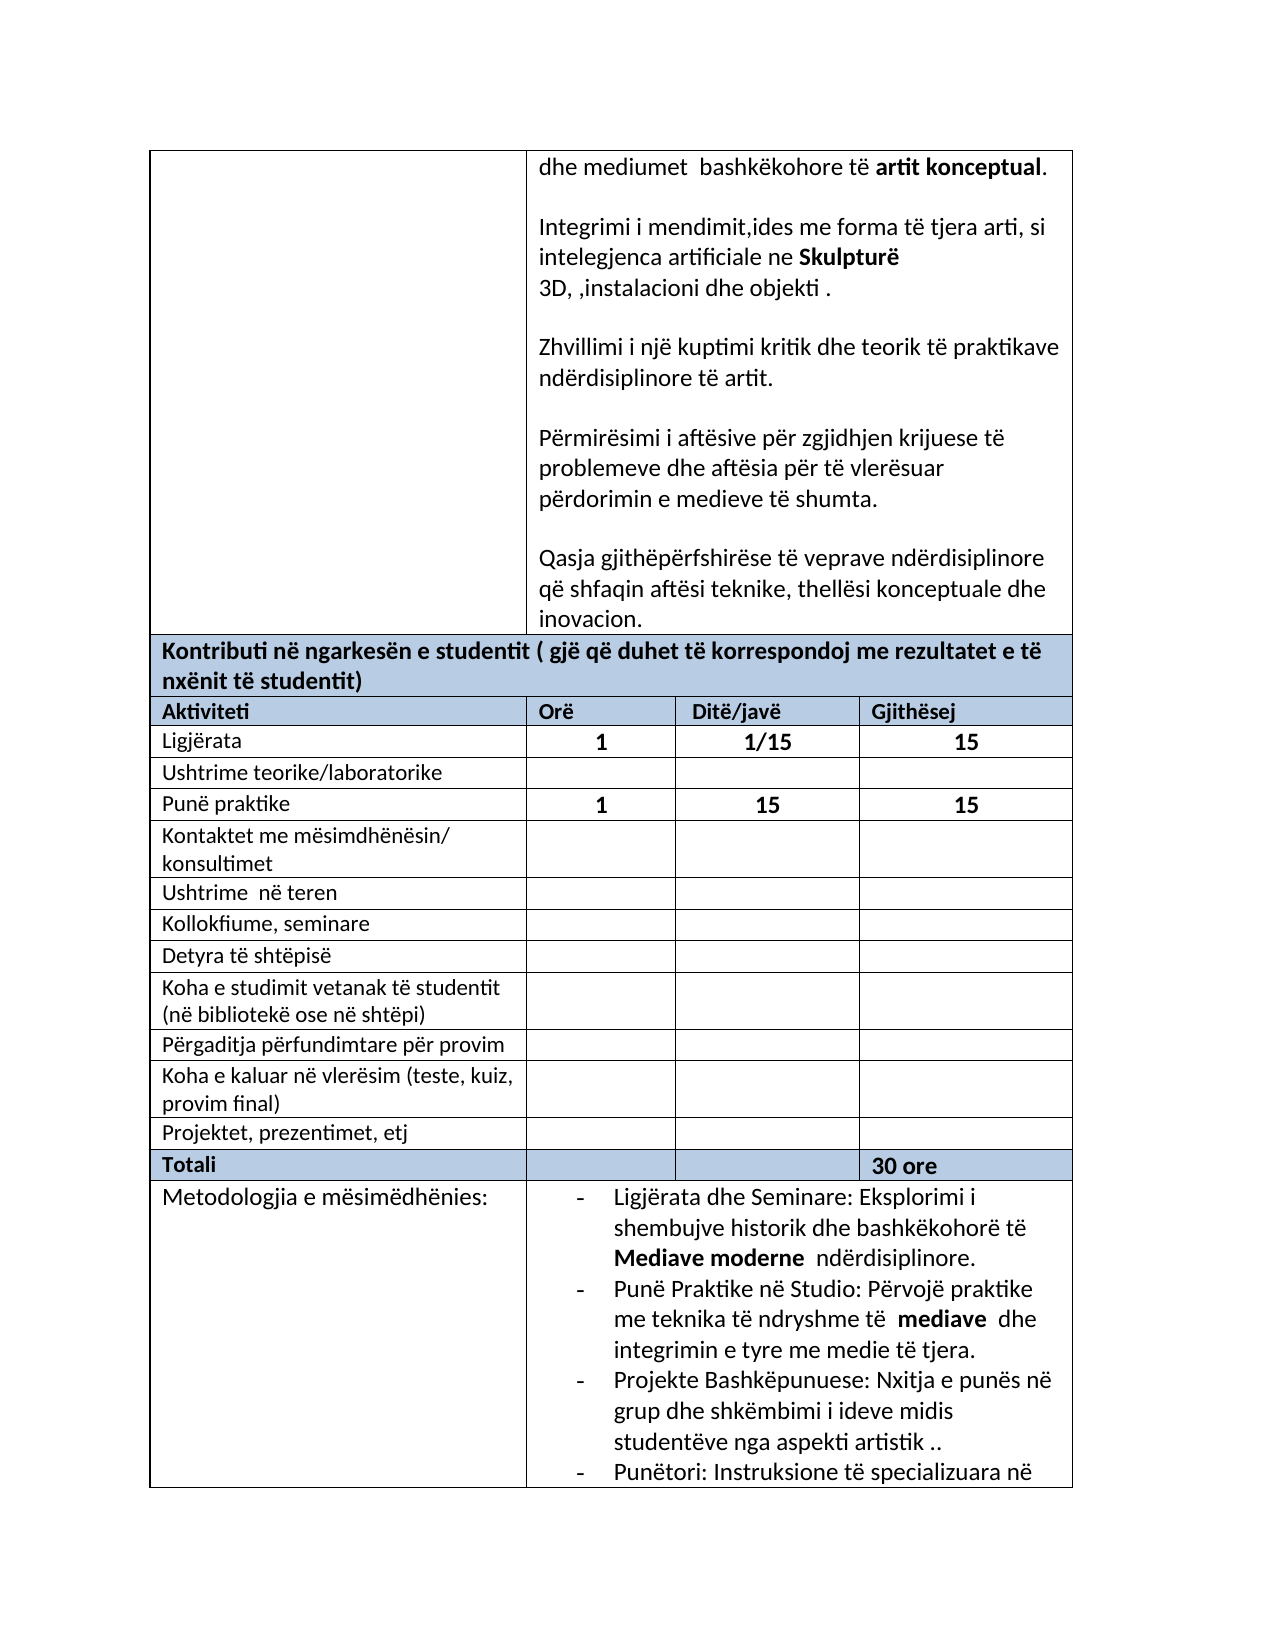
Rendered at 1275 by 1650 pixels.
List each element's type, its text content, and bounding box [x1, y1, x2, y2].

table_cell [860, 941, 1072, 972]
table_cell [676, 1118, 859, 1149]
table_cell [860, 1118, 1072, 1149]
table_cell [527, 1030, 675, 1060]
table_cell Totali [151, 1150, 526, 1180]
table_cell 15 [860, 726, 1072, 757]
table_cell [676, 821, 859, 877]
table_cell Koha e studimit vetanak të studentit (në bibliotekë ose në shtëpi) [151, 973, 526, 1029]
table_cell 30 ore [860, 1150, 1072, 1180]
table_cell [676, 910, 859, 940]
table_cell [676, 878, 859, 908]
table_cell Aktiviteti [151, 697, 526, 725]
table_cell [527, 1150, 675, 1180]
table_cell Koha e kaluar në vlerësim (teste, kuiz, provim final) [151, 1061, 526, 1117]
table_cell Kontaktet me mësimdhënësin/ konsultimet [151, 821, 526, 877]
table_cell dhe mediumet bashkëkohore të artit konceptual. Integrimi i mendimit,ides me forma të tjera arti, si intelegjenca artificiale ne Skulpturë 3D, ,instalacioni dhe objekti . Zhvillimi i një kuptimi kritik dhe teorik të praktikave ndërdisiplinore të artit. Përmirësimi i aftësive për zgjidhjen krijuese të problemeve dhe aftësia për të vlerësuar përdorimin e medieve të shumta. Qasja gjithëpërfshirëse të veprave ndërdisiplinore që shfaqin aftësi teknike, thellësi konceptuale dhe inovacion. [527, 151, 1072, 634]
table_cell Detyra të shtëpisë [151, 941, 526, 972]
table_cell [860, 1030, 1072, 1060]
table_cell 15 [860, 789, 1072, 820]
table_cell [860, 973, 1072, 1029]
table_cell [527, 941, 675, 972]
table_cell [860, 878, 1072, 908]
table_cell Kontributi nё ngarkesёn e studentit ( gjё qё duhet tё korrespondoj me rezultatet e tё nxёnit tё studentit) [151, 635, 1072, 696]
table_cell [151, 151, 526, 634]
table_cell [860, 758, 1072, 788]
table_cell 1/15 [676, 726, 859, 757]
table_cell Ushtrime teorike/laboratorike [151, 758, 526, 788]
table_cell [527, 910, 675, 940]
table_cell [527, 878, 675, 908]
table_cell Projektet, prezentimet, etj [151, 1118, 526, 1149]
table_cell 1 [527, 789, 675, 820]
table_cell Kollokfiume, seminare [151, 910, 526, 940]
table_cell [860, 910, 1072, 940]
table_cell Orë [527, 697, 675, 725]
table_cell Përgaditja përfundimtare për provim [151, 1030, 526, 1060]
table_cell Metodologjia e mësimëdhënies: [151, 1181, 526, 1487]
table_cell [527, 973, 675, 1029]
table_cell 15 [676, 789, 859, 820]
table_cell [527, 758, 675, 788]
table_cell [527, 1118, 675, 1149]
table_cell [676, 758, 859, 788]
table_cell Gjithësej [860, 697, 1072, 725]
table_cell Ushtrime në teren [151, 878, 526, 908]
table_cell [676, 941, 859, 972]
table_cell 1 [527, 726, 675, 757]
table_cell Ligjërata dhe Seminare: Eksplorimi i shembujve historik dhe bashkëkohorë të Mediave moderne ndërdisiplinore. Punë Praktike në Studio: Përvojë praktike me teknika të ndryshme të mediave dhe integrimin e tyre me medie të tjera. Projekte Bashkëpunuese: Nxitja e punës në grup dhe shkëmbimi i ideve midis studentëve nga aspekti artistik .. Punëtori: Instruksione të specializuara në [527, 1181, 1072, 1487]
table_cell Ligjërata [151, 726, 526, 757]
table_cell [527, 821, 675, 877]
table_cell [860, 1061, 1072, 1117]
table_cell [676, 973, 859, 1029]
table_cell Ditë/javë [676, 697, 859, 725]
table_cell [676, 1150, 859, 1180]
table_cell [676, 1061, 859, 1117]
table_cell [676, 1030, 859, 1060]
table_cell Punë praktike [151, 789, 526, 820]
table_cell [527, 1061, 675, 1117]
table_cell [860, 821, 1072, 877]
